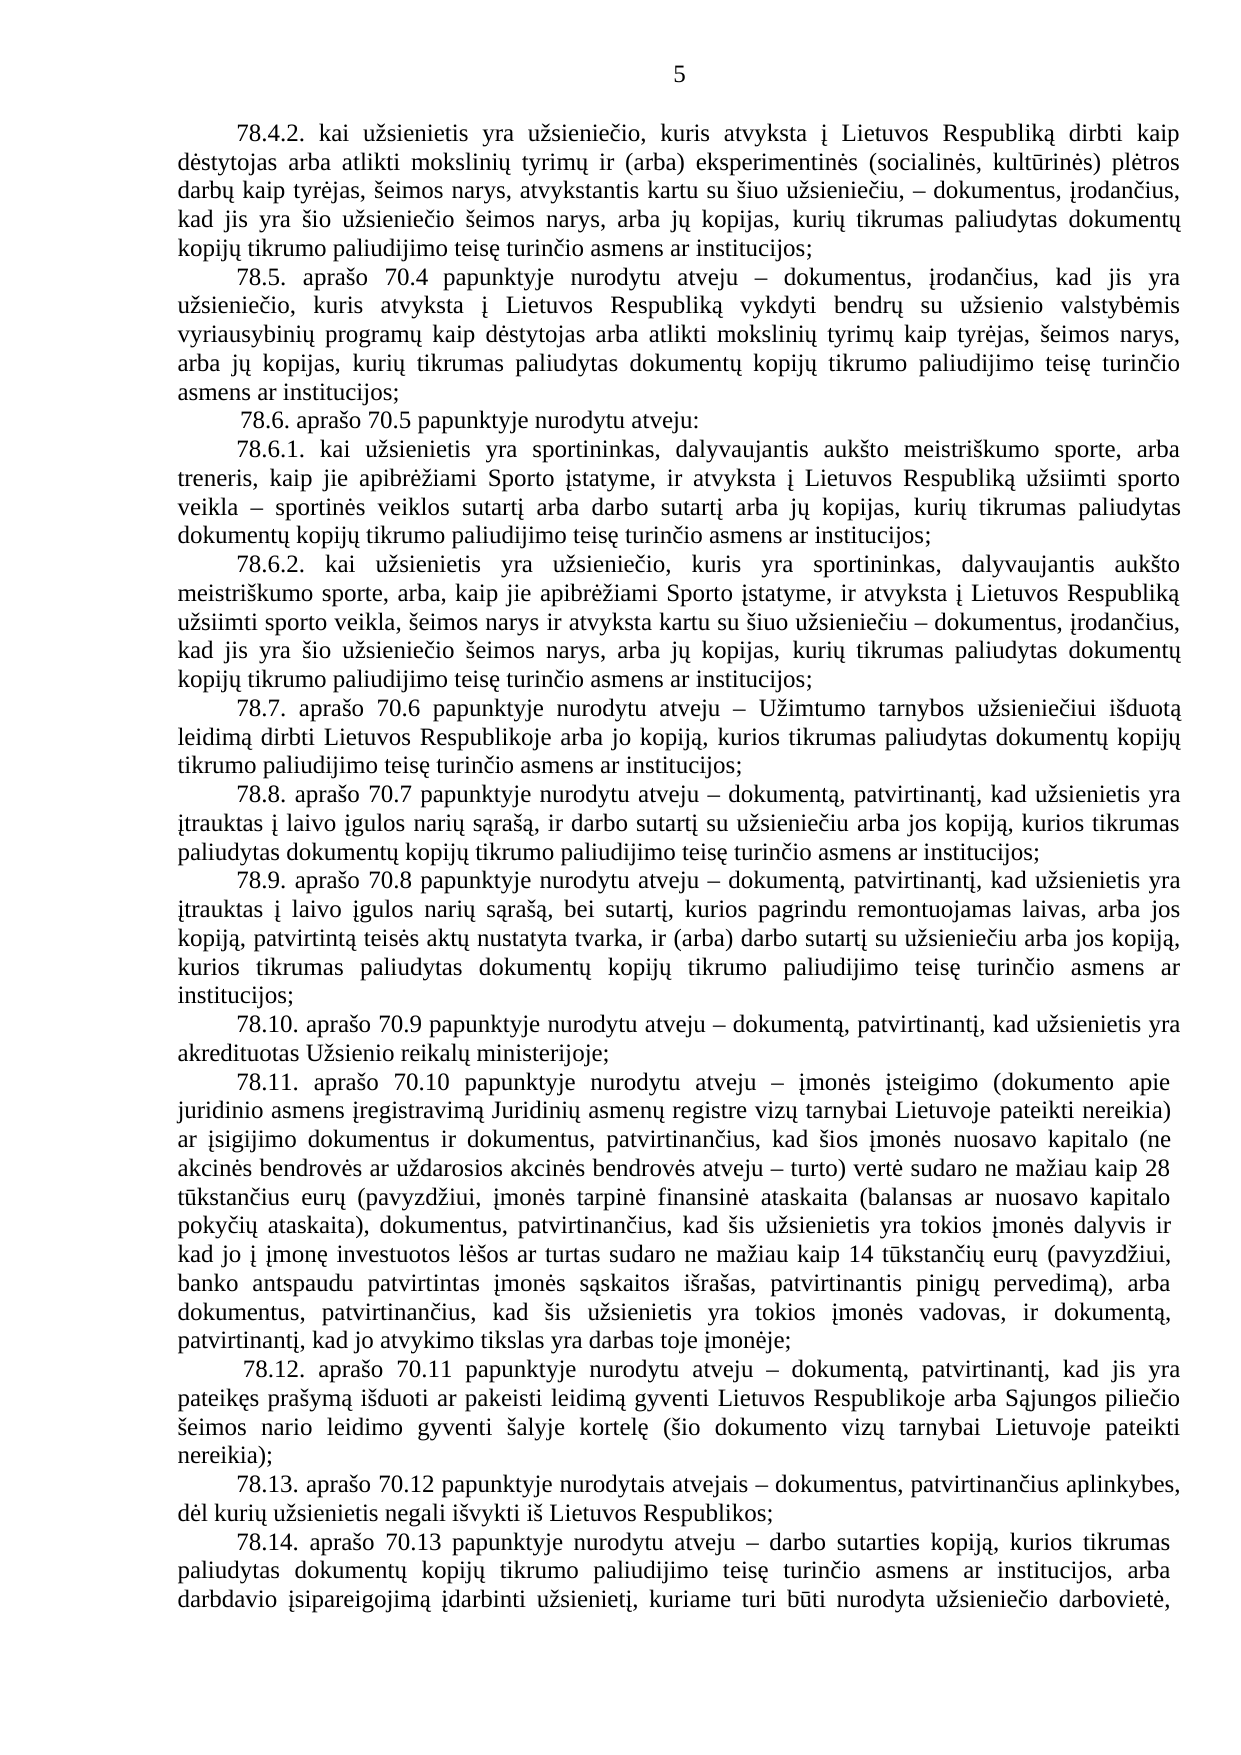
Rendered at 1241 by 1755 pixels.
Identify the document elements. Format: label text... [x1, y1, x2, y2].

text 78.5. aprašo 70.4 papunktyje nurodytu atveju – dokumentus, įrodančius, kad jis yra užsieniečio, kuris atvyksta į Lietuvos Respubliką vykdyti bendrų su užsienio valstybėmis vyriausybinių programų kaip dėstytojas arba atlikti mokslinių tyrimų kaip tyrėjas, šeimos narys, arba jų kopijas, kurių tikrumas paliudytas dokumentų kopijų tikrumo paliudijimo teisę turinčio asmens ar institucijos; [177, 262, 1181, 406]
text 78.6. aprašo 70.5 papunktyje nurodytu atveju: [177, 406, 1181, 434]
text 78.13. aprašo 70.12 papunktyje nurodytais atvejais – dokumentus, patvirtinančius aplinkybes, dėl kurių užsienietis negali išvykti iš Lietuvos Respublikos; [177, 1469, 1181, 1527]
text 78.9. aprašo 70.8 papunktyje nurodytu atveju – dokumentą, patvirtinantį, kad užsienietis yra įtrauktas į laivo įgulos narių sąrašą, bei sutartį, kurios pagrindu remontuojamas laivas, arba jos kopiją, patvirtintą teisės aktų nustatyta tvarka, ir (arba) darbo sutartį su užsieniečiu arba jos kopiją, kurios tikrumas paliudytas dokumentų kopijų tikrumo paliudijimo teisę turinčio asmens ar institucijos; [177, 866, 1181, 1009]
text 78.14. aprašo 70.13 papunktyje nurodytu atveju – darbo sutarties kopiją, kurios tikrumas paliudytas dokumentų kopijų tikrumo paliudijimo teisę turinčio asmens ar institucijos, arba darbdavio įsipareigojimą įdarbinti užsienietį, kuriame turi būti nurodyta užsieniečio darbovietė, [177, 1527, 1171, 1613]
text 78.12. aprašo 70.11 papunktyje nurodytu atveju – dokumentą, patvirtinantį, kad jis yra pateikęs prašymą išduoti ar pakeisti leidimą gyventi Lietuvos Respublikoje arba Sąjungos piliečio šeimos nario leidimo gyventi šalyje kortelę (šio dokumento vizų tarnybai Lietuvoje pateikti nereikia); [177, 1354, 1181, 1469]
text 78.10. aprašo 70.9 papunktyje nurodytu atveju – dokumentą, patvirtinantį, kad užsienietis yra akredituotas Užsienio reikalų ministerijoje; [177, 1009, 1181, 1067]
text 78.8. aprašo 70.7 papunktyje nurodytu atveju – dokumentą, patvirtinantį, kad užsienietis yra įtrauktas į laivo įgulos narių sąrašą, ir darbo sutartį su užsieniečiu arba jos kopiją, kurios tikrumas paliudytas dokumentų kopijų tikrumo paliudijimo teisę turinčio asmens ar institucijos; [177, 779, 1181, 866]
text 78.4.2. kai užsienietis yra užsieniečio, kuris atvyksta į Lietuvos Respubliką dirbti kaip dėstytojas arba atlikti mokslinių tyrimų ir (arba) eksperimentinės (socialinės, kultūrinės) plėtros darbų kaip tyrėjas, šeimos narys, atvykstantis kartu su šiuo užsieniečiu, – dokumentus, įrodančius, kad jis yra šio užsieniečio šeimos narys, arba jų kopijas, kurių tikrumas paliudytas dokumentų kopijų tikrumo paliudijimo teisę turinčio asmens ar institucijos; [177, 118, 1181, 262]
text 78.11. aprašo 70.10 papunktyje nurodytu atveju – įmonės įsteigimo (dokumento apie juridinio asmens įregistravimą Juridinių asmenų registre vizų tarnybai Lietuvoje pateikti nereikia) ar įsigijimo dokumentus ir dokumentus, patvirtinančius, kad šios įmonės nuosavo kapitalo (ne akcinės bendrovės ar uždarosios akcinės bendrovės atveju – turto) vertė sudaro ne mažiau kaip 28 tūkstančius eurų (pavyzdžiui, įmonės tarpinė finansinė ataskaita (balansas ar nuosavo kapitalo pokyčių ataskaita), dokumentus, patvirtinančius, kad šis užsienietis yra tokios įmonės dalyvis ir kad jo į įmonę investuotos lėšos ar turtas sudaro ne mažiau kaip 14 tūkstančių eurų (pavyzdžiui, banko antspaudu patvirtintas įmonės sąskaitos išrašas, patvirtinantis pinigų pervedimą), arba dokumentus, patvirtinančius, kad šis užsienietis yra tokios įmonės vadovas, ir dokumentą, patvirtinantį, kad jo atvykimo tikslas yra darbas toje įmonėje; [177, 1067, 1171, 1354]
text 78.6.2. kai užsienietis yra užsieniečio, kuris yra sportininkas, dalyvaujantis aukšto meistriškumo sporte, arba, kaip jie apibrėžiami Sporto įstatyme, ir atvyksta į Lietuvos Respubliką užsiimti sporto veikla, šeimos narys ir atvyksta kartu su šiuo užsieniečiu – dokumentus, įrodančius, kad jis yra šio užsieniečio šeimos narys, arba jų kopijas, kurių tikrumas paliudytas dokumentų kopijų tikrumo paliudijimo teisę turinčio asmens ar institucijos; [177, 549, 1181, 693]
text 78.6.1. kai užsienietis yra sportininkas, dalyvaujantis aukšto meistriškumo sporte, arba treneris, kaip jie apibrėžiami Sporto įstatyme, ir atvyksta į Lietuvos Respubliką užsiimti sporto veikla – sportinės veiklos sutartį arba darbo sutartį arba jų kopijas, kurių tikrumas paliudytas dokumentų kopijų tikrumo paliudijimo teisę turinčio asmens ar institucijos; [177, 434, 1181, 549]
text 78.7. aprašo 70.6 papunktyje nurodytu atveju – Užimtumo tarnybos užsieniečiui išduotą leidimą dirbti Lietuvos Respublikoje arba jo kopiją, kurios tikrumas paliudytas dokumentų kopijų tikrumo paliudijimo teisę turinčio asmens ar institucijos; [177, 693, 1181, 779]
